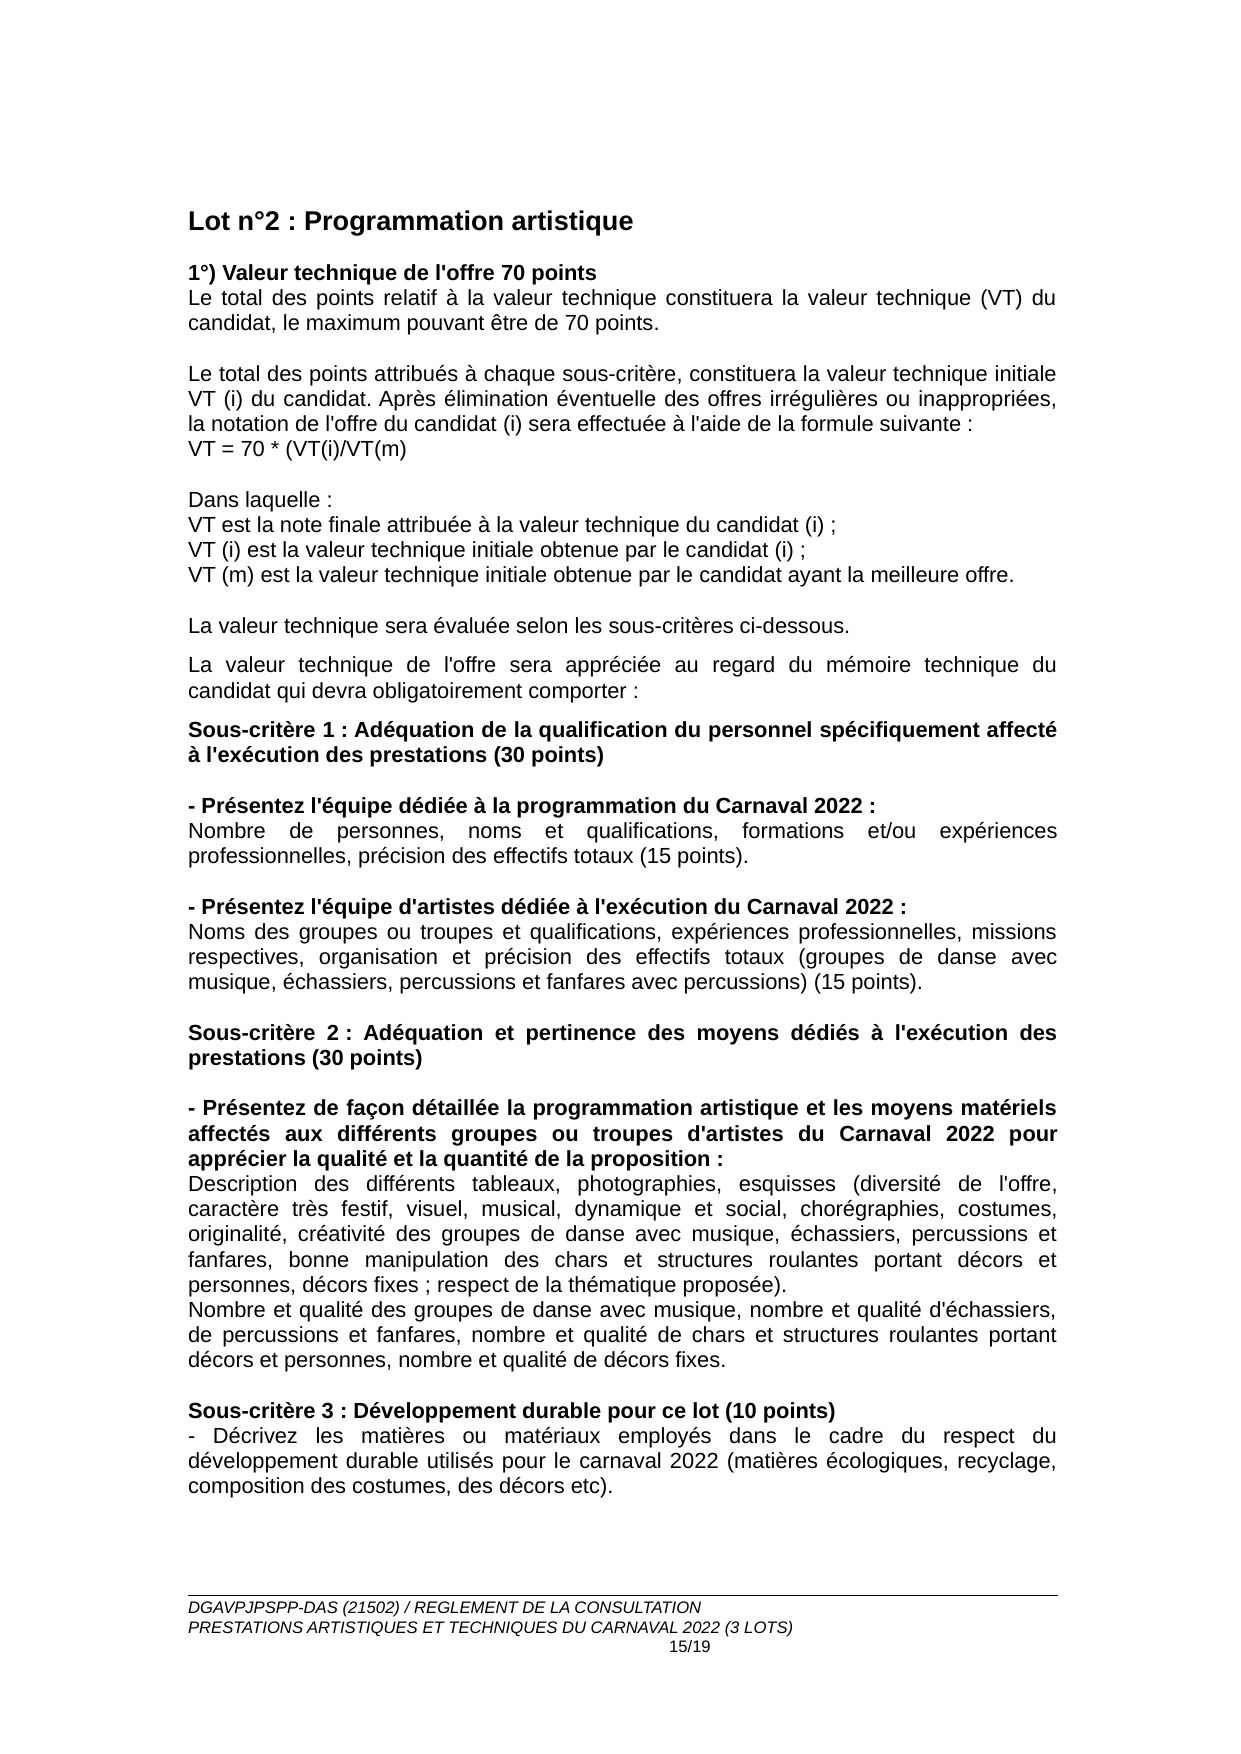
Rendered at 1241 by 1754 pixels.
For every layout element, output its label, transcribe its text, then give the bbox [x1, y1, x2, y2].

text Le total des points attribués à chaque sous-critère, constituera la valeur technique initiale VT (i) du candidat. Après élimination éventuelle des offres irrégulières ou inappropriées, la notation de l'offre du candidat (i) sera effectuée à l'aide de la formule suivante : [188, 361, 1058, 436]
text VT est la note finale attribuée à la valeur technique du candidat (i) ; [188, 512, 1058, 537]
text Nombre de personnes, noms et qualifications, formations et/ou expériences professionnelles, précision des effectifs totaux (15 points). [188, 818, 1058, 868]
text La valeur technique de l'offre sera appréciée au regard du mémoire technique du candidat qui devra obligatoirement comporter : [188, 652, 1058, 703]
text Lot n°2 : Programmation artistique [188, 204, 1052, 236]
text Dans laquelle : [188, 487, 1058, 512]
text 1°) Valeur technique de l'offre 70 points [188, 260, 1058, 285]
text VT (i) est la valeur technique initiale obtenue par le candidat (i) ; [188, 537, 1058, 562]
text Sous-critère 2 : Adéquation et pertinence des moyens dédiés à l'exécution des prestations (30 points) [188, 1019, 1058, 1070]
text - Présentez de façon détaillée la programmation artistique et les moyens matériels affectés aux différents groupes ou troupes d'artistes du Carnaval 2022 pour apprécier la qualité et la quantité de la proposition : [188, 1095, 1058, 1171]
text La valeur technique sera évaluée selon les sous-critères ci-dessous. [188, 613, 1058, 638]
text Le total des points relatif à la valeur technique constituera la valeur technique (VT) du candidat, le maximum pouvant être de 70 points. [188, 285, 1058, 335]
text Sous-critère 1 : Adéquation de la qualification du personnel spécifiquement affecté à l'exécution des prestations (30 points) [188, 717, 1058, 767]
text VT (m) est la valeur technique initiale obtenue par le candidat ayant la meilleure offre. [188, 562, 1058, 587]
text Sous-critère 3 : Développement durable pour ce lot (10 points) [188, 1398, 1058, 1423]
text - Présentez l'équipe d'artistes dédiée à l'exécution du Carnaval 2022 : [188, 893, 1058, 919]
text Noms des groupes ou troupes et qualifications, expériences professionnelles, missions respectives, organisation et précision des effectifs totaux (groupes de danse avec musique, échassiers, percussions et fanfares avec percussions) (15 points). [188, 919, 1058, 994]
text Nombre et qualité des groupes de danse avec musique, nombre et qualité d'échassiers, de percussions et fanfares, nombre et qualité de chars et structures roulantes portant décors et personnes, nombre et qualité de décors fixes. [188, 1297, 1058, 1372]
text Description des différents tableaux, photographies, esquisses (diversité de l'offre, caractère très festif, visuel, musical, dynamique et social, chorégraphies, costumes, originalité, créativité des groupes de danse avec musique, échassiers, percussions et fanfares, bonne manipulation des chars et structures roulantes portant décors et personnes, décors fixes ; respect de la thématique proposée). [188, 1171, 1058, 1297]
text - Décrivez les matières ou matériaux employés dans le cadre du respect du développement durable utilisés pour le carnaval 2022 (matières écologiques, recyclage, composition des costumes, des décors etc). [188, 1423, 1058, 1498]
text VT = 70 * (VT(i)/VT(m) [188, 436, 1058, 461]
text - Présentez l'équipe dédiée à la programmation du Carnaval 2022 : [188, 793, 1058, 818]
